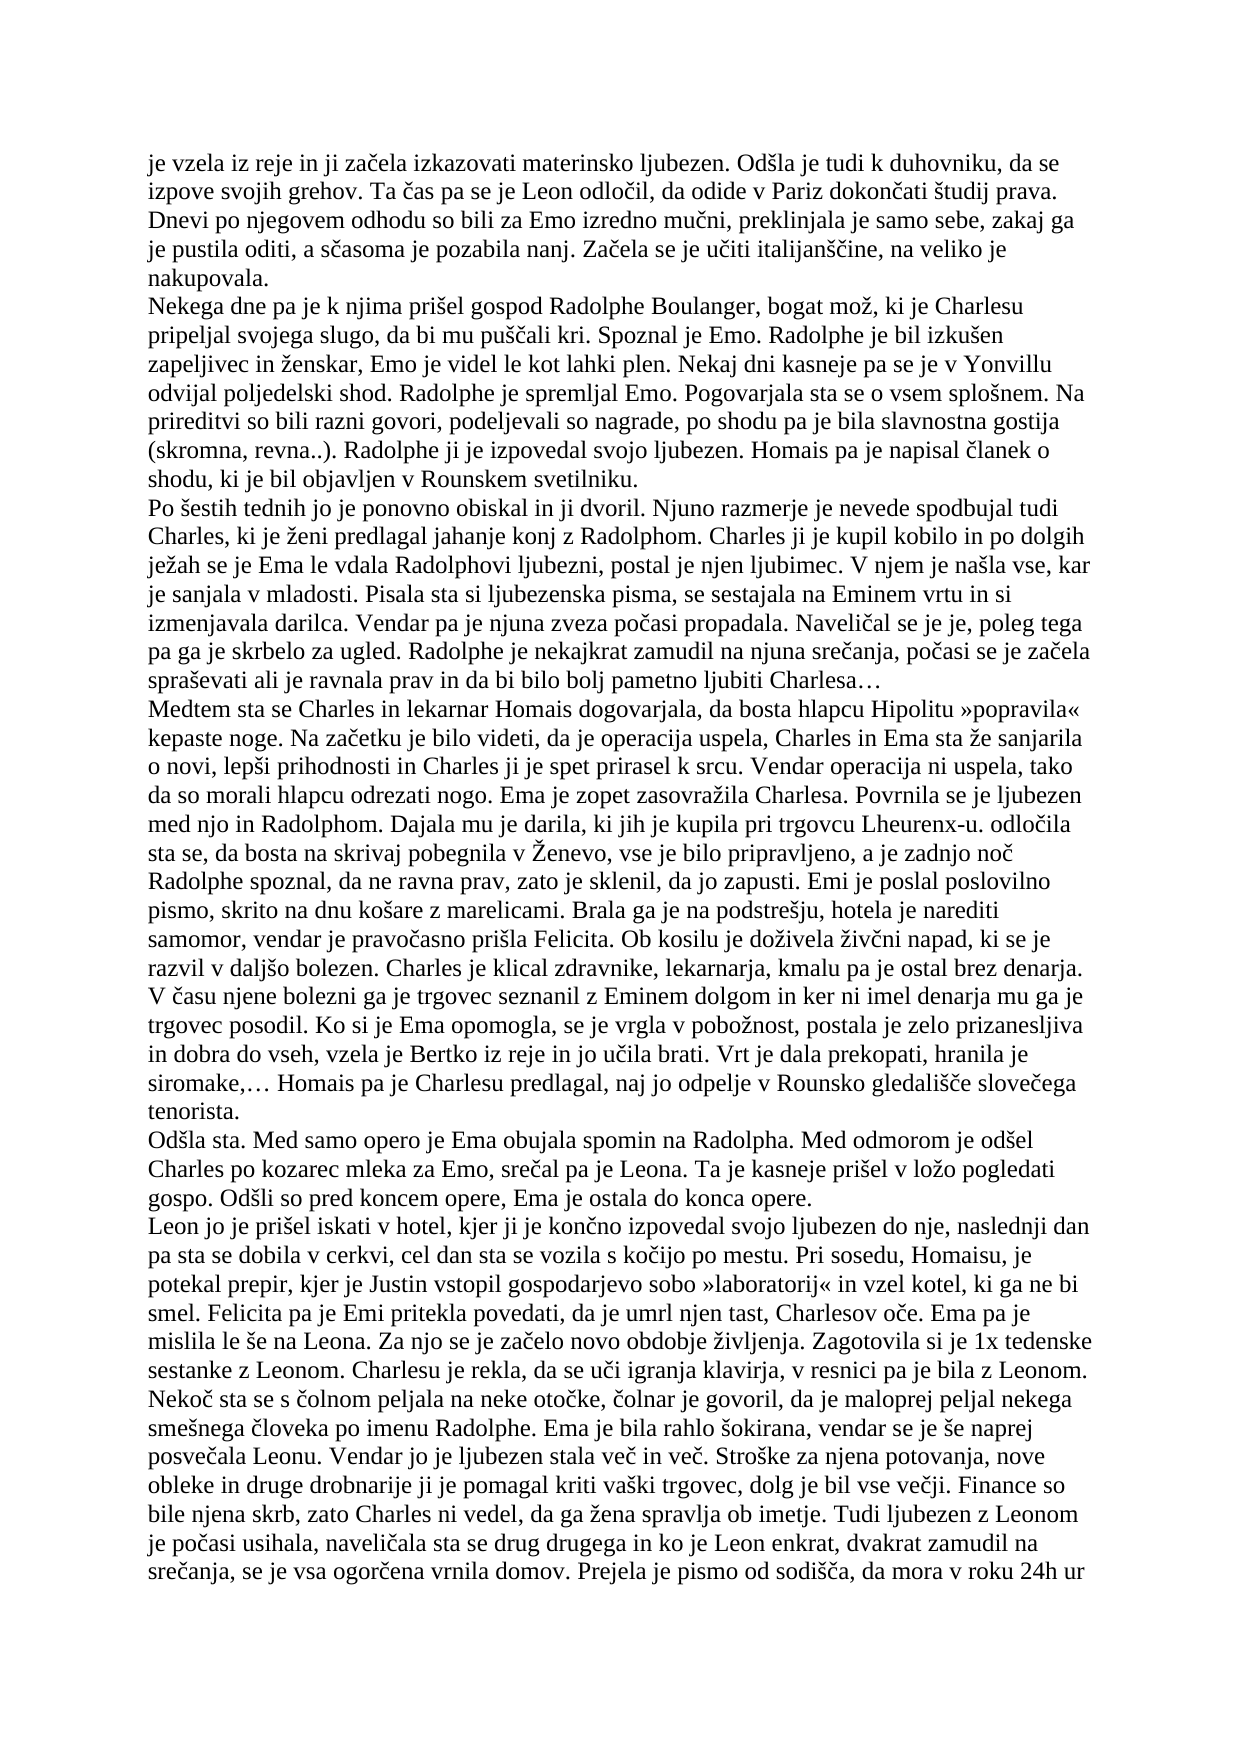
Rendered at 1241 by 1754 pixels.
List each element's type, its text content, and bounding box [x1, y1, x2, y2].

text Odšla sta. Med samo opero je Ema obujala spomin na Radolpha. Med odmorom je odšel Charles po kozarec mleka za Emo, srečal pa je Leona. Ta je kasneje prišel v ložo pogledati gospo. Odšli so pred koncem opere, Ema je ostala do konca opere. [148, 1125, 1093, 1211]
text Medtem sta se Charles in lekarnar Homais dogovarjala, da bosta hlapcu Hipolitu »popravila« kepaste noge. Na začetku je bilo videti, da je operacija uspela, Charles in Ema sta že sanjarila o novi, lepši prihodnosti in Charles ji je spet prirasel k srcu. Vendar operacija ni uspela, tako da so morali hlapcu odrezati nogo. Ema je zopet zasovražila Charlesa. Povrnila se je ljubezen med njo in Radolphom. Dajala mu je darila, ki jih je kupila pri trgovcu Lheurenx-u. odločila sta se, da bosta na skrivaj pobegnila v Ženevo, vse je bilo pripravljeno, a je zadnjo noč Radolphe spoznal, da ne ravna prav, zato je sklenil, da jo zapusti. Emi je poslal poslovilno pismo, skrito na dnu košare z marelicami. Brala ga je na podstrešju, hotela je narediti samomor, vendar je pravočasno prišla Felicita. Ob kosilu je doživela živčni napad, ki se je razvil v daljšo bolezen. Charles je klical zdravnike, lekarnarja, kmalu pa je ostal brez denarja. V času njene bolezni ga je trgovec seznanil z Eminem dolgom in ker ni imel denarja mu ga je trgovec posodil. Ko si je Ema opomogla, se je vrgla v pobožnost, postala je zelo prizanesljiva in dobra do vseh, vzela je Bertko iz reje in jo učila brati. Vrt je dala prekopati, hranila je siromake,… Homais pa je Charlesu predlagal, naj jo odpelje v Rounsko gledališče slovečega tenorista. [148, 694, 1093, 1125]
text Leon jo je prišel iskati v hotel, kjer ji je končno izpovedal svojo ljubezen do nje, naslednji dan pa sta se dobila v cerkvi, cel dan sta se vozila s kočijo po mestu. Pri sosedu, Homaisu, je potekal prepir, kjer je Justin vstopil gospodarjevo sobo »laboratorij« in vzel kotel, ki ga ne bi smel. Felicita pa je Emi pritekla povedati, da je umrl njen tast, Charlesov oče. Ema pa je mislila le še na Leona. Za njo se je začelo novo obdobje življenja. Zagotovila si je 1x tedenske sestanke z Leonom. Charlesu je rekla, da se uči igranja klavirja, v resnici pa je bila z Leonom. Nekoč sta se s čolnom peljala na neke otočke, čolnar je govoril, da je maloprej peljal nekega smešnega človeka po imenu Radolphe. Ema je bila rahlo šokirana, vendar se je še naprej posvečala Leonu. Vendar jo je ljubezen stala več in več. Stroške za njena potovanja, nove obleke in druge drobnarije ji je pomagal kriti vaški trgovec, dolg je bil vse večji. Finance so bile njena skrb, zato Charles ni vedel, da ga žena spravlja ob imetje. Tudi ljubezen z Leonom je počasi usihala, naveličala sta se drug drugega in ko je Leon enkrat, dvakrat zamudil na srečanja, se je vsa ogorčena vrnila domov. Prejela je pismo od sodišča, da mora v roku 24h ur [148, 1211, 1093, 1585]
text je vzela iz reje in ji začela izkazovati materinsko ljubezen. Odšla je tudi k duhovniku, da se izpove svojih grehov. Ta čas pa se je Leon odločil, da odide v Pariz dokončati študij prava. Dnevi po njegovem odhodu so bili za Emo izredno mučni, preklinjala je samo sebe, zakaj ga je pustila oditi, a sčasoma je pozabila nanj. Začela se je učiti italijanščine, na veliko je nakupovala. [148, 148, 1093, 291]
text Po šestih tednih jo je ponovno obiskal in ji dvoril. Njuno razmerje je nevede spodbujal tudi Charles, ki je ženi predlagal jahanje konj z Radolphom. Charles ji je kupil kobilo in po dolgih ježah se je Ema le vdala Radolphovi ljubezni, postal je njen ljubimec. V njem je našla vse, kar je sanjala v mladosti. Pisala sta si ljubezenska pisma, se sestajala na Eminem vrtu in si izmenjavala darilca. Vendar pa je njuna zveza počasi propadala. Naveličal se je je, poleg tega pa ga je skrbelo za ugled. Radolphe je nekajkrat zamudil na njuna srečanja, počasi se je začela spraševati ali je ravnala prav in da bi bilo bolj pametno ljubiti Charlesa… [148, 493, 1093, 694]
text Nekega dne pa je k njima prišel gospod Radolphe Boulanger, bogat mož, ki je Charlesu pripeljal svojega slugo, da bi mu puščali kri. Spoznal je Emo. Radolphe je bil izkušen zapeljivec in ženskar, Emo je videl le kot lahki plen. Nekaj dni kasneje pa se je v Yonvillu odvijal poljedelski shod. Radolphe je spremljal Emo. Pogovarjala sta se o vsem splošnem. Na prireditvi so bili razni govori, podeljevali so nagrade, po shodu pa je bila slavnostna gostija (skromna, revna..). Radolphe ji je izpovedal svojo ljubezen. Homais pa je napisal članek o shodu, ki je bil objavljen v Rounskem svetilniku. [148, 291, 1093, 493]
